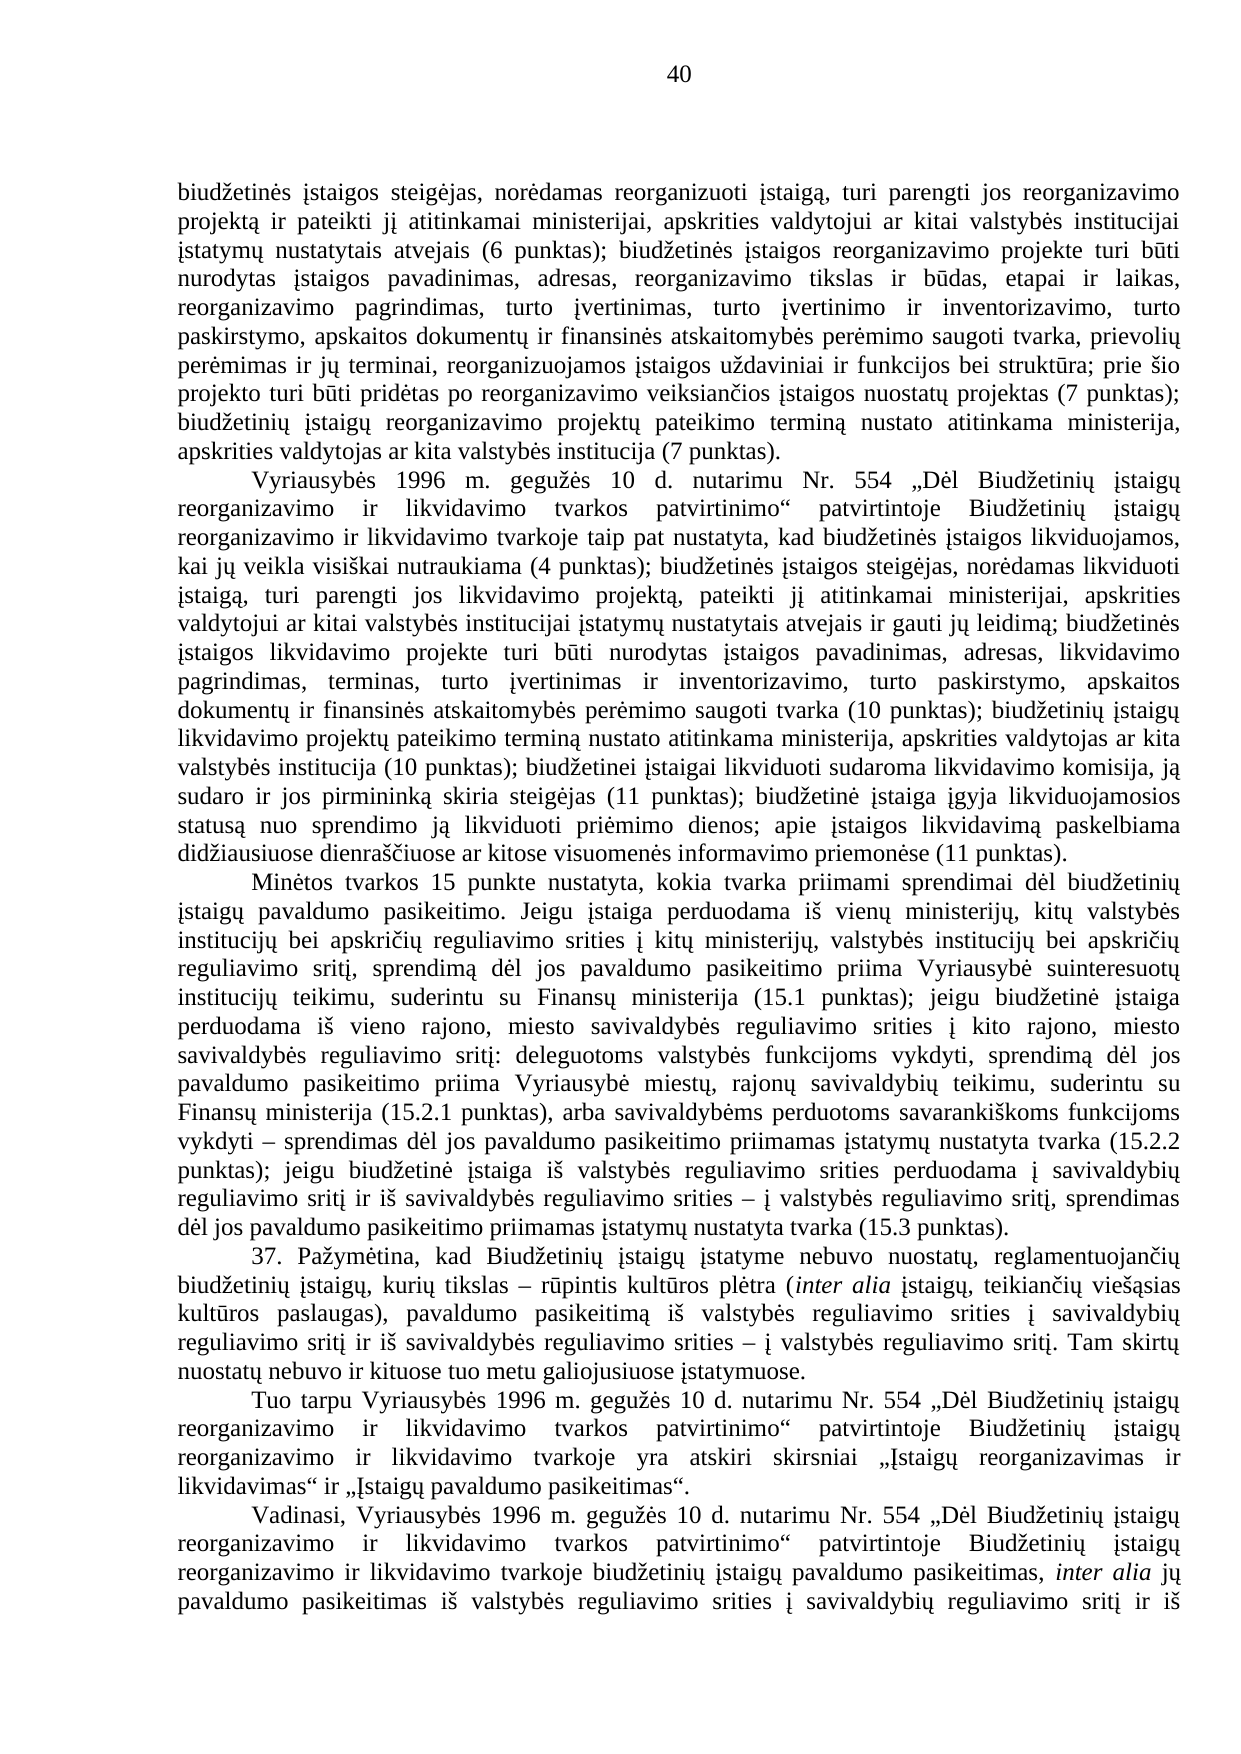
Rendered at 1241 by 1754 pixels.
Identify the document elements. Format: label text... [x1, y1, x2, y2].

text 37. Pažymėtina, kad Biudžetinių įstaigų įstatyme nebuvo nuostatų, reglamentuojančių biudžetinių įstaigų, kurių tikslas – rūpintis kultūros plėtra (inter alia įstaigų, teikiančių viešąsias kultūros paslaugas), pavaldumo pasikeitimą iš valstybės reguliavimo srities į savivaldybių reguliavimo sritį ir iš savivaldybės reguliavimo srities – į valstybės reguliavimo sritį. Tam skirtų nuostatų nebuvo ir kituose tuo metu galiojusiuose įstatymuose. [177, 1241, 1181, 1385]
text Vadinasi, Vyriausybės 1996 m. gegužės 10 d. nutarimu Nr. 554 „Dėl Biudžetinių įstaigų reorganizavimo ir likvidavimo tvarkos patvirtinimo“ patvirtintoje Biudžetinių įstaigų reorganizavimo ir likvidavimo tvarkoje biudžetinių įstaigų pavaldumo pasikeitimas, inter alia jų pavaldumo pasikeitimas iš valstybės reguliavimo srities į savivaldybių reguliavimo sritį ir iš [177, 1500, 1181, 1615]
text Tuo tarpu Vyriausybės 1996 m. gegužės 10 d. nutarimu Nr. 554 „Dėl Biudžetinių įstaigų reorganizavimo ir likvidavimo tvarkos patvirtinimo“ patvirtintoje Biudžetinių įstaigų reorganizavimo ir likvidavimo tvarkoje yra atskiri skirsniai „Įstaigų reorganizavimas ir likvidavimas“ ir „Įstaigų pavaldumo pasikeitimas“. [177, 1385, 1181, 1500]
text Vyriausybės 1996 m. gegužės 10 d. nutarimu Nr. 554 „Dėl Biudžetinių įstaigų reorganizavimo ir likvidavimo tvarkos patvirtinimo“ patvirtintoje Biudžetinių įstaigų reorganizavimo ir likvidavimo tvarkoje taip pat nustatyta, kad biudžetinės įstaigos likviduojamos, kai jų veikla visiškai nutraukiama (4 punktas); biudžetinės įstaigos steigėjas, norėdamas likviduoti įstaigą, turi parengti jos likvidavimo projektą, pateikti jį atitinkamai ministerijai, apskrities valdytojui ar kitai valstybės institucijai įstatymų nustatytais atvejais ir gauti jų leidimą; biudžetinės įstaigos likvidavimo projekte turi būti nurodytas įstaigos pavadinimas, adresas, likvidavimo pagrindimas, terminas, turto įvertinimas ir inventorizavimo, turto paskirstymo, apskaitos dokumentų ir finansinės atskaitomybės perėmimo saugoti tvarka (10 punktas); biudžetinių įstaigų likvidavimo projektų pateikimo terminą nustato atitinkama ministerija, apskrities valdytojas ar kita valstybės institucija (10 punktas); biudžetinei įstaigai likviduoti sudaroma likvidavimo komisija, ją sudaro ir jos pirmininką skiria steigėjas (11 punktas); biudžetinė įstaiga įgyja likviduojamosios statusą nuo sprendimo ją likviduoti priėmimo dienos; apie įstaigos likvidavimą paskelbiama didžiausiuose dienraščiuose ar kitose visuomenės informavimo priemonėse (11 punktas). [177, 465, 1181, 867]
text biudžetinės įstaigos steigėjas, norėdamas reorganizuoti įstaigą, turi parengti jos reorganizavimo projektą ir pateikti jį atitinkamai ministerijai, apskrities valdytojui ar kitai valstybės institucijai įstatymų nustatytais atvejais (6 punktas); biudžetinės įstaigos reorganizavimo projekte turi būti nurodytas įstaigos pavadinimas, adresas, reorganizavimo tikslas ir būdas, etapai ir laikas, reorganizavimo pagrindimas, turto įvertinimas, turto įvertinimo ir inventorizavimo, turto paskirstymo, apskaitos dokumentų ir finansinės atskaitomybės perėmimo saugoti tvarka, prievolių perėmimas ir jų terminai, reorganizuojamos įstaigos uždaviniai ir funkcijos bei struktūra; prie šio projekto turi būti pridėtas po reorganizavimo veiksiančios įstaigos nuostatų projektas (7 punktas); biudžetinių įstaigų reorganizavimo projektų pateikimo terminą nustato atitinkama ministerija, apskrities valdytojas ar kita valstybės institucija (7 punktas). [177, 177, 1181, 465]
text Minėtos tvarkos 15 punkte nustatyta, kokia tvarka priimami sprendimai dėl biudžetinių įstaigų pavaldumo pasikeitimo. Jeigu įstaiga perduodama iš vienų ministerijų, kitų valstybės institucijų bei apskričių reguliavimo srities į kitų ministerijų, valstybės institucijų bei apskričių reguliavimo sritį, sprendimą dėl jos pavaldumo pasikeitimo priima Vyriausybė suinteresuotų institucijų teikimu, suderintu su Finansų ministerija (15.1 punktas); jeigu biudžetinė įstaiga perduodama iš vieno rajono, miesto savivaldybės reguliavimo srities į kito rajono, miesto savivaldybės reguliavimo sritį: deleguotoms valstybės funkcijoms vykdyti, sprendimą dėl jos pavaldumo pasikeitimo priima Vyriausybė miestų, rajonų savivaldybių teikimu, suderintu su Finansų ministerija (15.2.1 punktas), arba savivaldybėms perduotoms savarankiškoms funkcijoms vykdyti – sprendimas dėl jos pavaldumo pasikeitimo priimamas įstatymų nustatyta tvarka (15.2.2 punktas); jeigu biudžetinė įstaiga iš valstybės reguliavimo srities perduodama į savivaldybių reguliavimo sritį ir iš savivaldybės reguliavimo srities – į valstybės reguliavimo sritį, sprendimas dėl jos pavaldumo pasikeitimo priimamas įstatymų nustatyta tvarka (15.3 punktas). [177, 867, 1181, 1241]
